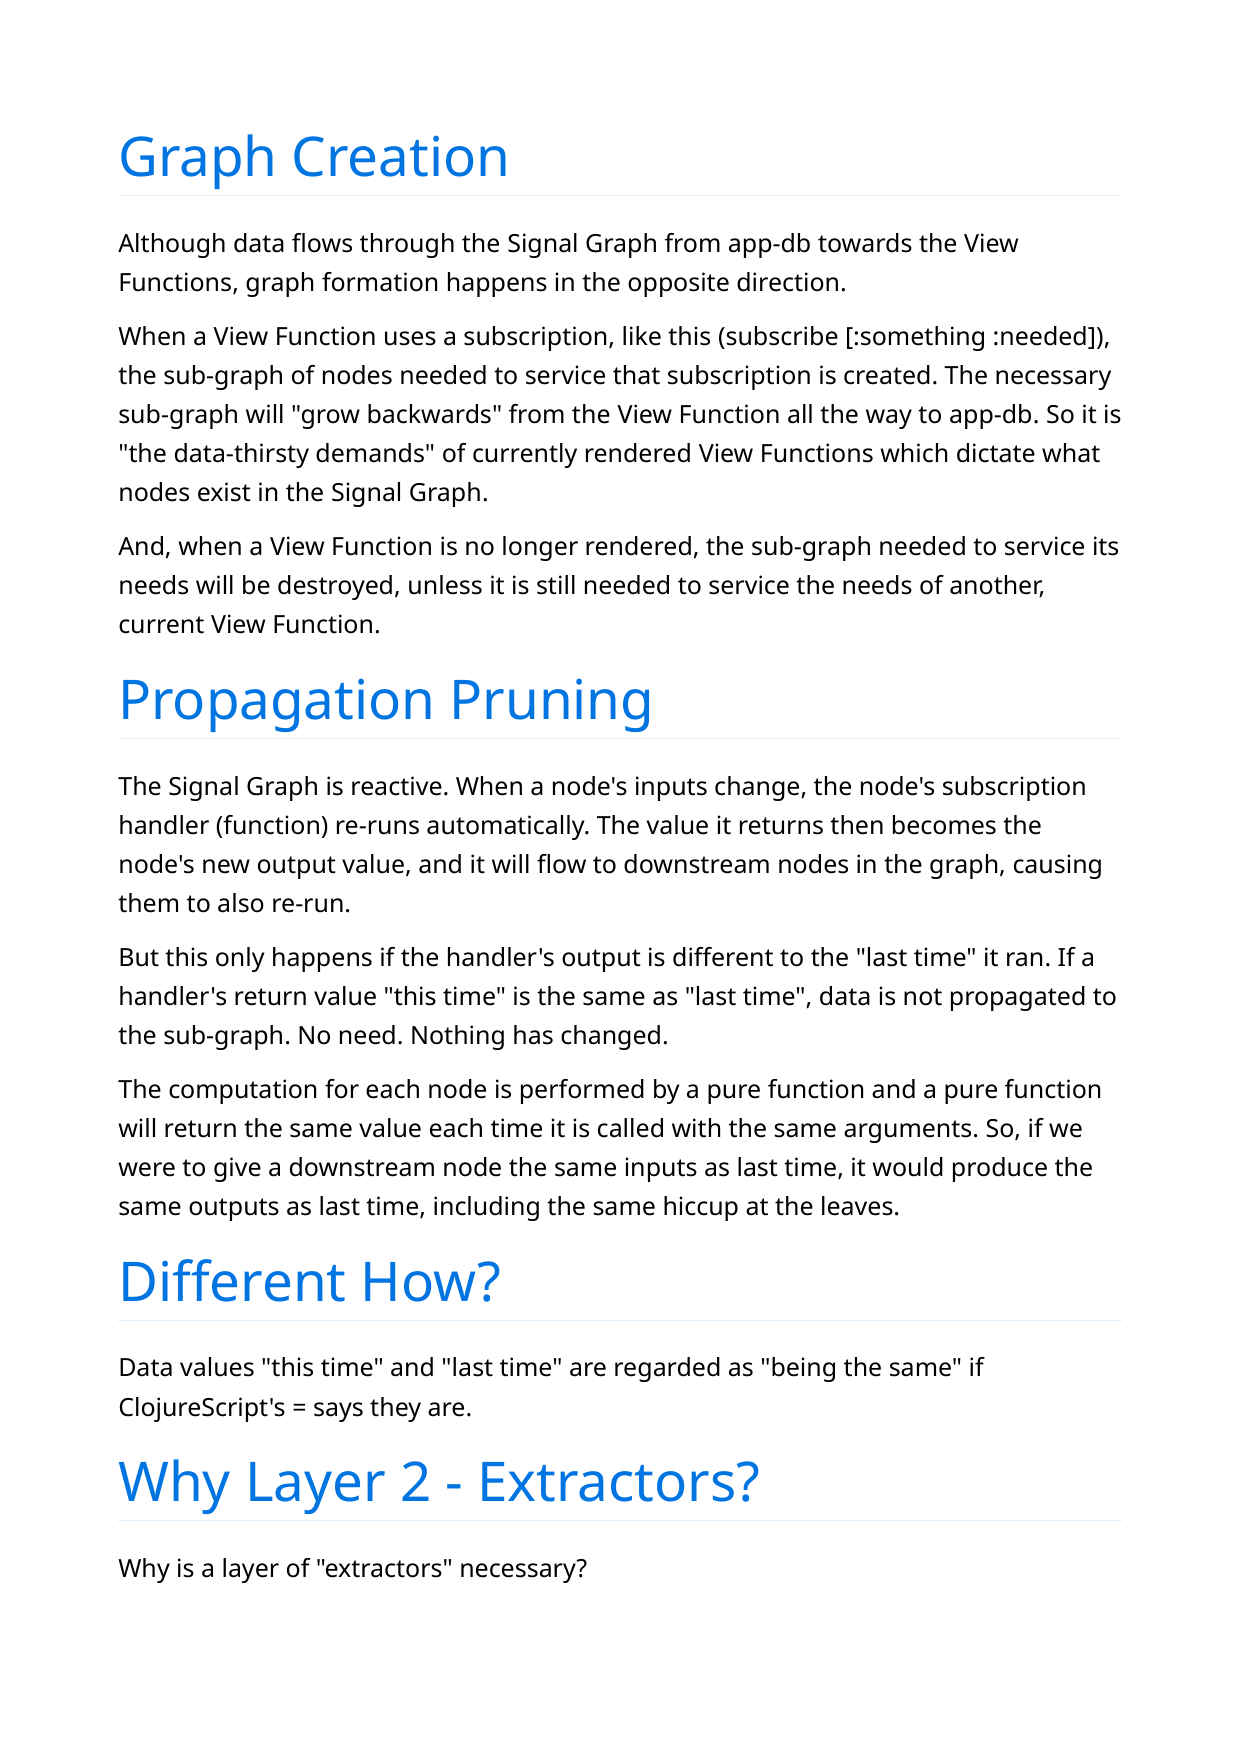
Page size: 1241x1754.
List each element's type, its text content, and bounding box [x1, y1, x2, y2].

text When a View Function uses a subscription, like this (subscribe [:something :needed]), the sub-graph of nodes needed to service that subscription is created. The necessary sub-graph will "grow backwards" from the View Function all the way to app-db. So it is "the data-thirsty demands" of currently rendered View Functions which dictate what nodes exist in the Signal Graph. [118, 318, 1122, 509]
text The Signal Graph is reactive. When a node's inputs change, the node's subscription handler (function) re-runs automatically. The value it returns then becomes the node's new output value, and it will flow to downstream nodes in the graph, causing them to also re-run. [118, 768, 1122, 920]
subtitle Different How? [118, 1243, 1122, 1320]
text Although data flows through the Signal Graph from app-db towards the View Functions, graph formation happens in the opposite direction. [118, 225, 1122, 299]
text Why is a layer of "extractors" necessary? [118, 1550, 1122, 1584]
subtitle Propagation Pruning [118, 661, 1122, 738]
text And, when a View Function is no longer rendered, the sub-graph needed to service its needs will be destroyed, unless it is still needed to service the needs of another, current View Function. [118, 529, 1122, 641]
text But this only happens if the handler's output is different to the "last time" it ran. If a handler's return value "this time" is the same as "last time", data is not propagated to the sub-graph. No need. Nothing has changed. [118, 939, 1122, 1052]
text Data values "this time" and "last time" are regarded as "being the same" if ClojureScript's = says they are. [118, 1350, 1122, 1423]
subtitle Why Layer 2 - Extractors? [118, 1443, 1122, 1520]
subtitle Graph Creation [118, 118, 1122, 195]
text The computation for each node is performed by a pure function and a pure function will return the same value each time it is called with the same arguments. So, if we were to give a downstream node the same inputs as last time, it would produce the same outputs as last time, including the same hiccup at the leaves. [118, 1071, 1122, 1223]
